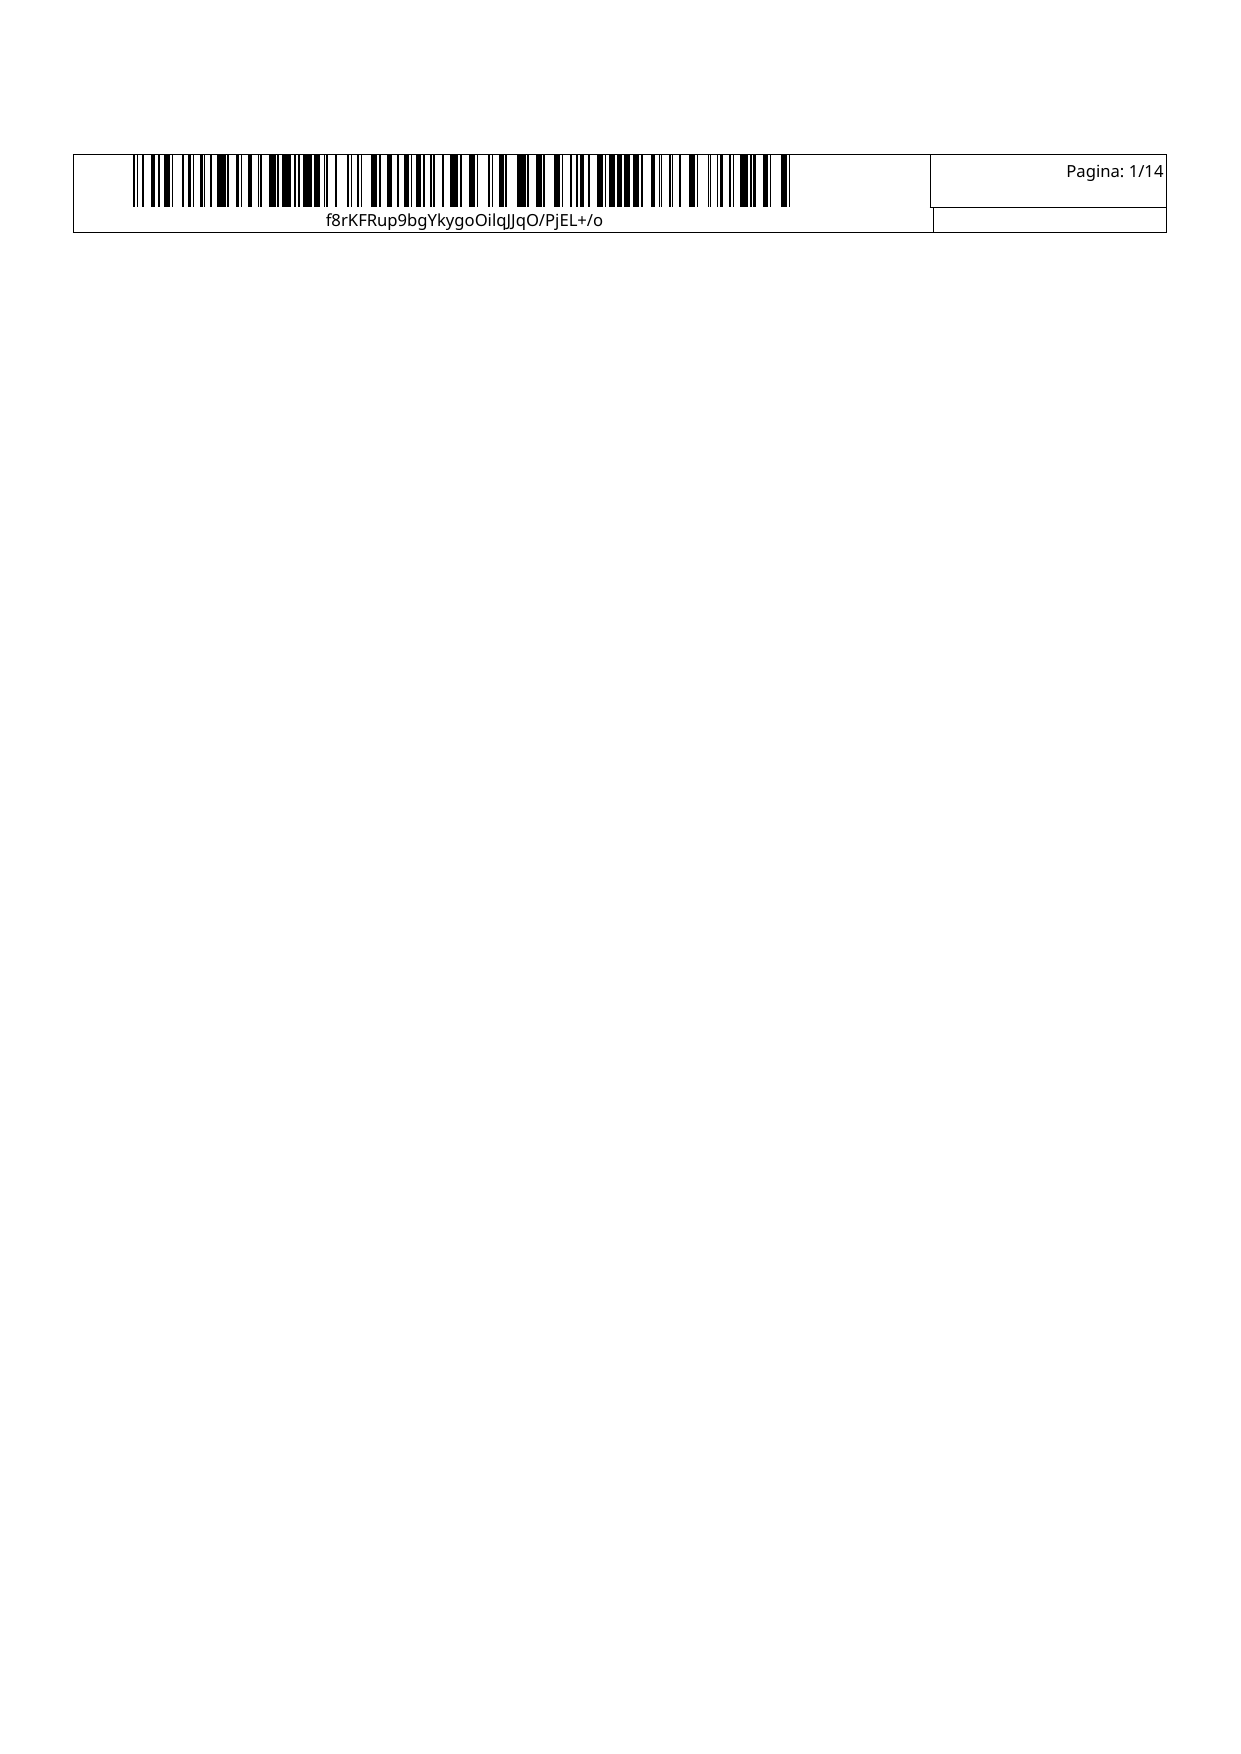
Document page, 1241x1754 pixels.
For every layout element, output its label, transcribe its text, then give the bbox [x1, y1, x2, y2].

table_cell [381, 155, 387, 207]
table_cell [138, 155, 142, 207]
table_cell [229, 155, 236, 207]
table_cell [337, 155, 347, 207]
table_cell [435, 155, 442, 207]
table_cell [681, 155, 689, 207]
table_cell [320, 155, 324, 207]
table_cell Pagina: 1/14 [931, 155, 1166, 207]
table_cell [362, 155, 371, 207]
table_cell [425, 155, 430, 207]
table_cell [412, 155, 416, 207]
table_cell [572, 155, 576, 207]
table_cell [144, 155, 151, 207]
table_cell [212, 155, 217, 207]
table_cell [507, 155, 517, 207]
table_cell [493, 155, 499, 207]
table_cell [711, 155, 717, 207]
table_cell [194, 155, 200, 207]
table_cell [643, 155, 651, 207]
table_cell [242, 155, 248, 207]
table_cell [698, 155, 708, 207]
table_cell [252, 155, 258, 207]
table_cell f8rKFRup9bgYkygoOilqJJqO/PjEL+/o [74, 207, 933, 232]
table_cell [545, 155, 554, 207]
table_cell [563, 155, 570, 207]
table_cell [444, 155, 450, 207]
table_cell [262, 155, 269, 207]
table_cell [934, 208, 1166, 232]
table_cell [590, 155, 597, 207]
table_cell [734, 155, 740, 207]
table_cell [478, 155, 488, 207]
table_cell [173, 155, 182, 207]
table_cell [328, 155, 335, 207]
table_cell [529, 155, 536, 207]
table_cell [771, 155, 781, 207]
table_cell [584, 155, 588, 207]
table_cell [205, 155, 210, 207]
table_cell [655, 155, 659, 207]
table_cell [662, 155, 669, 207]
table_cell [673, 155, 679, 207]
table_cell [462, 155, 469, 207]
table_cell [790, 155, 930, 207]
table_cell [74, 155, 133, 207]
table_cell [184, 155, 188, 207]
table_cell [392, 155, 397, 207]
table_cell [756, 155, 763, 207]
table_cell [352, 155, 357, 207]
table_cell [160, 155, 164, 207]
table_cell [723, 155, 729, 207]
table_cell [399, 155, 404, 207]
